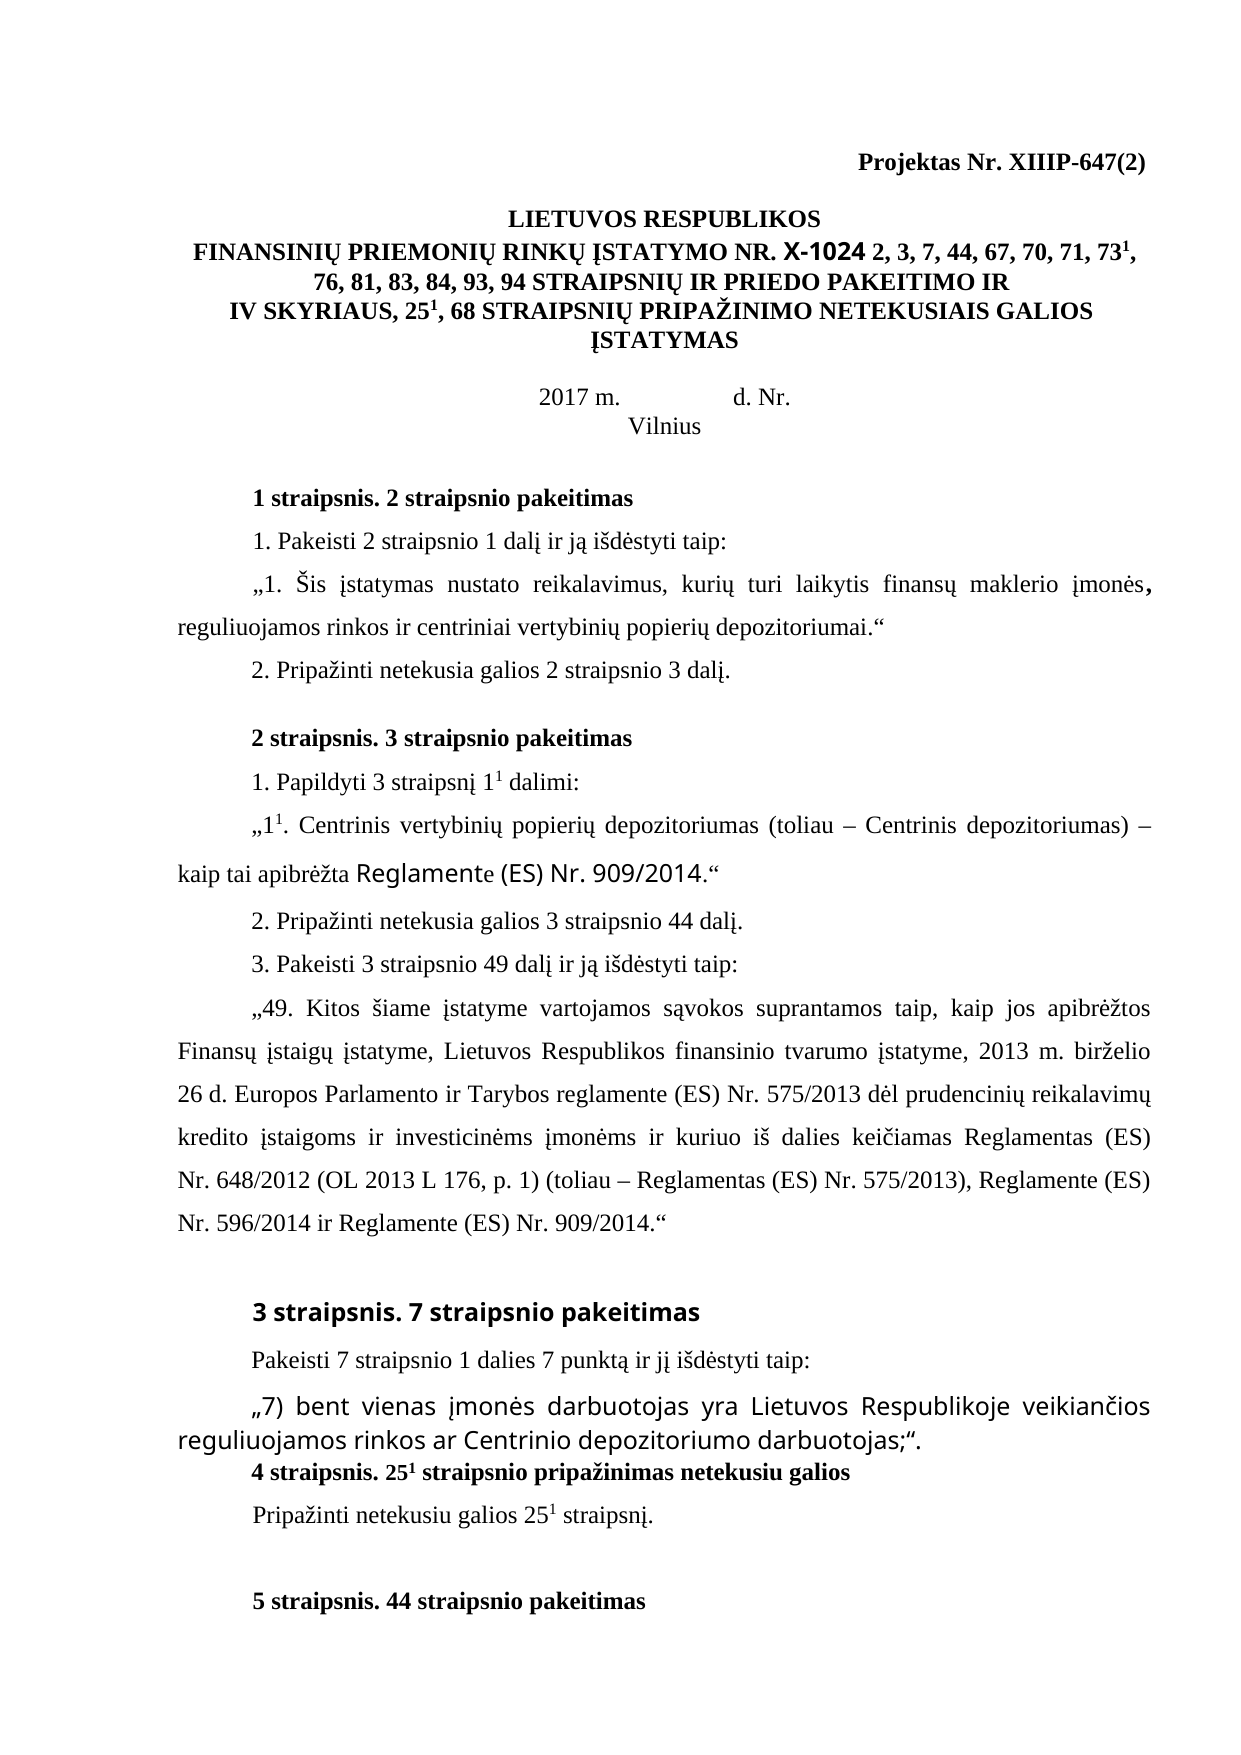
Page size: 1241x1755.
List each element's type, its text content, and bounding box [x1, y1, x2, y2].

text 1. Papildyti 3 straipsnį 11 dalimi: [177, 767, 1152, 795]
text 3. Pakeisti 3 straipsnio 49 dalį ir ją išdėstyti taip: [177, 949, 1152, 978]
text 1. Pakeisti 2 straipsnio 1 dalį ir ją išdėstyti taip: [177, 526, 1152, 555]
text 4 straipsnis. 251 straipsnio pripažinimas netekusiu galios [177, 1457, 1152, 1486]
text 2. Pripažinti netekusia galios 2 straipsnio 3 dalį. [177, 655, 1152, 684]
text FINANSINIŲ PRIEMONIŲ RINKŲ ĮSTATYMO NR. X-1024 2, 3, 7, 44, 67, 70, 71, 731, 76, 81, 83, 84, 93, 94 STRAIPSNIŲ IR PRIEDO PAKEITIMO IR [177, 233, 1152, 296]
text IV SKYRIAUS, 251, 68 STRAIPSNIŲ PRIPAŽINIMO NETEKUSIAIS GALIOS [177, 296, 1152, 325]
text Pripažinti netekusiu galios 251 straipsnį. [177, 1500, 1152, 1529]
text „7) bent vienas įmonės darbuotojas yra Lietuvos Respublikoje veikiančios reguliuojamos rinkos ar Centrinio depozitoriumo darbuotojas;“. [177, 1389, 1152, 1457]
text LIETUVOS RESPUBLIKOS [177, 204, 1152, 233]
text 3 straipsnis. 7 straipsnio pakeitimas [177, 1294, 1152, 1329]
text 5 straipsnis. 44 straipsnio pakeitimas [177, 1586, 1152, 1615]
text Projektas Nr. XIIIP-647(2) [177, 147, 1152, 176]
text 2017 m. d. Nr. Vilnius [177, 382, 1152, 440]
text „49. Kitos šiame įstatyme vartojamos sąvokos suprantamos taip, kaip jos apibrėžtos Finansų įstaigų įstatyme, Lietuvos Respublikos finansinio tvarumo įstatyme, 2013 m. birželio 26 d. Europos Parlamento ir Tarybos reglamente (ES) Nr. 575/2013 dėl prudencinių reikalavimų kredito įstaigoms ir investicinėms įmonėms ir kuriuo iš dalies keičiamas Reglamentas (ES) Nr. 648/2012 (OL 2013 L 176, p. 1) (toliau – Reglamentas (ES) Nr. 575/2013), Reglamente (ES) Nr. 596/2014 ir Reglamente (ES) Nr. 909/2014.“ [177, 993, 1152, 1237]
text ĮSTATYMAS [177, 325, 1152, 353]
text 1 straipsnis. 2 straipsnio pakeitimas [177, 483, 1152, 512]
text „11. Centrinis vertybinių popierių depozitoriumas (toliau – Centrinis depozitoriumas) – kaip tai apibrėžta Reglamente (ES) Nr. 909/2014.“ [177, 810, 1152, 889]
text „1. Šis įstatymas nustato reikalavimus, kurių turi laikytis finansų maklerio įmonės, reguliuojamos rinkos ir centriniai vertybinių popierių depozitoriumai.“ [177, 569, 1152, 641]
text 2 straipsnis. 3 straipsnio pakeitimas [177, 723, 1152, 752]
text Pakeisti 7 straipsnio 1 dalies 7 punktą ir jį išdėstyti taip: [177, 1346, 1152, 1374]
text 2. Pripažinti netekusia galios 3 straipsnio 44 dalį. [177, 906, 1152, 935]
